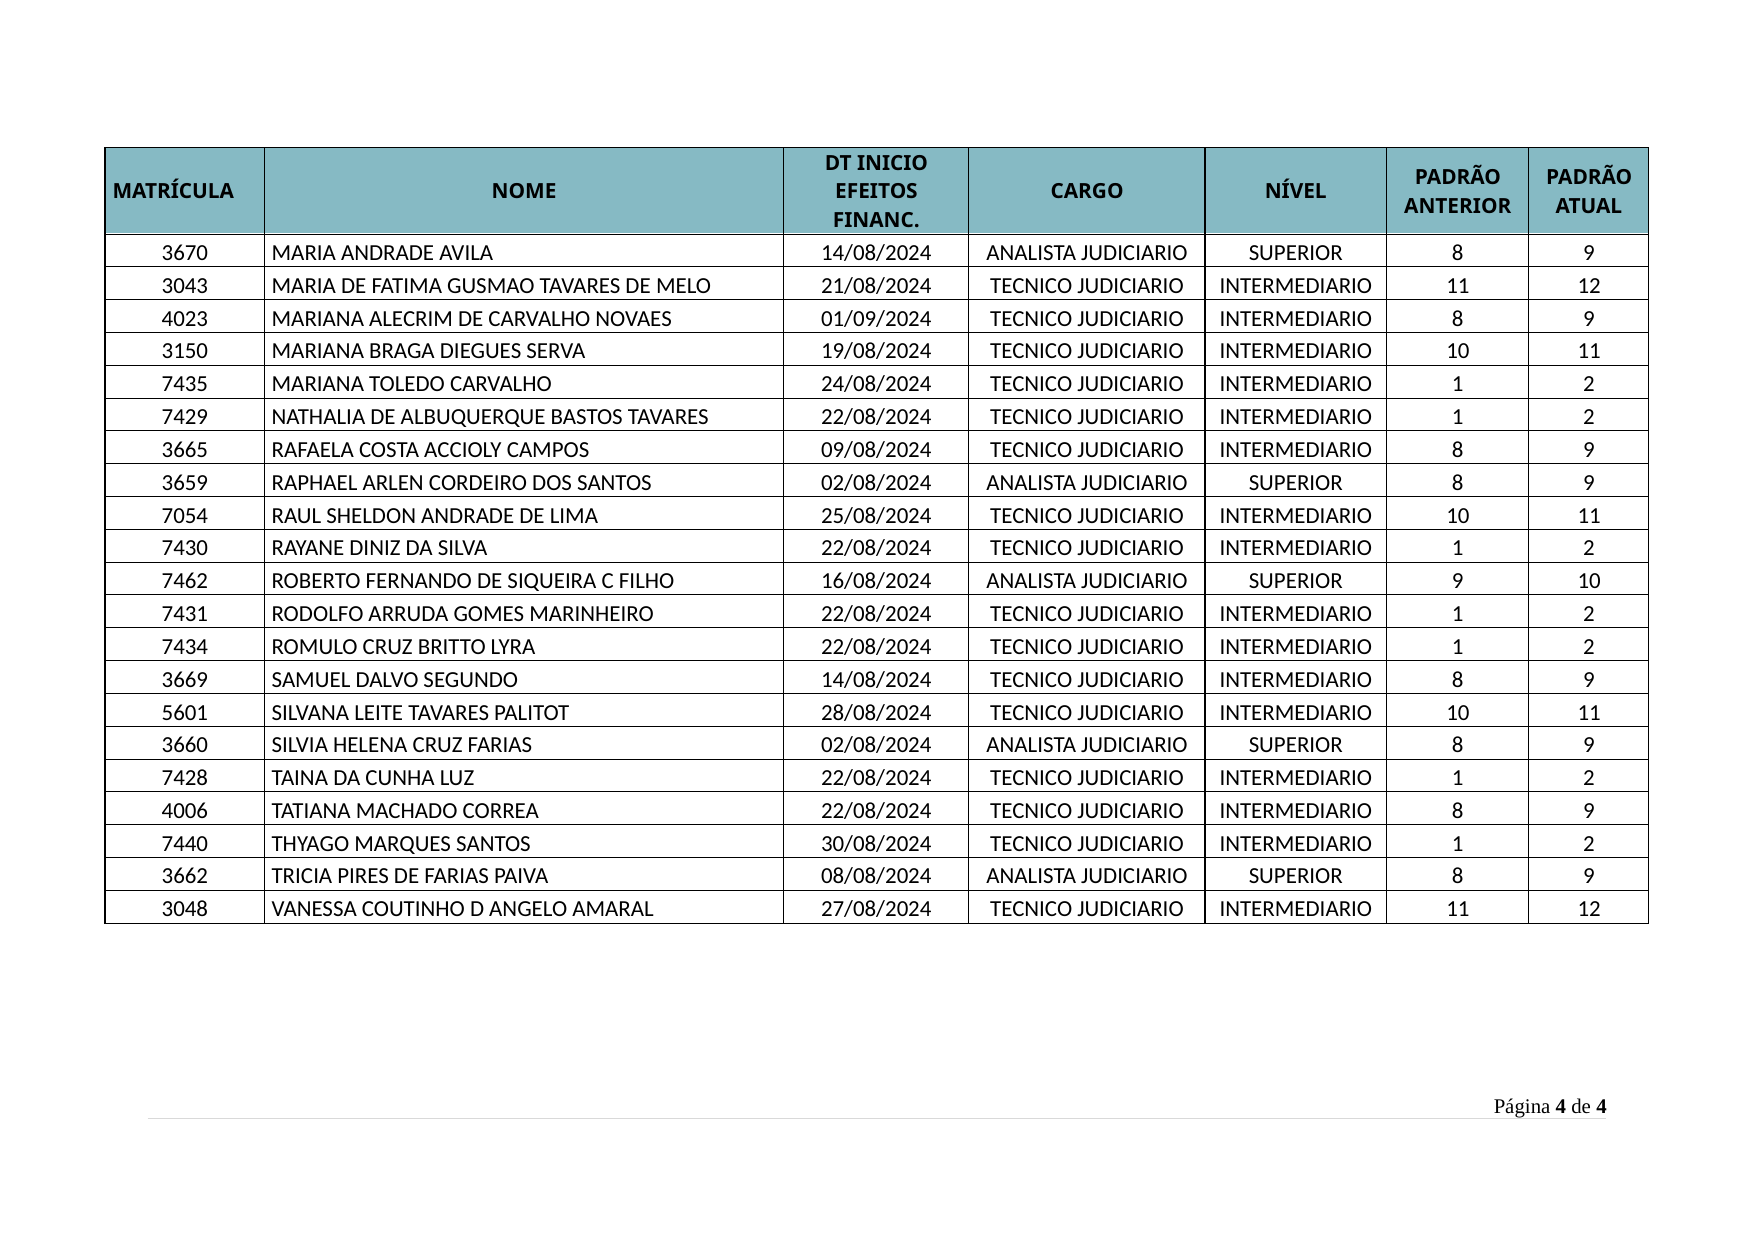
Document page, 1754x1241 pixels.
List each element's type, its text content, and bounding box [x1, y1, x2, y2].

table_cell 19/08/2024 [784, 333, 968, 365]
table_cell 9 [1387, 563, 1528, 594]
table_cell 22/08/2024 [784, 595, 968, 627]
table_cell 24/08/2024 [784, 366, 968, 397]
table_cell MARIANA BRAGA DIEGUES SERVA [265, 333, 783, 365]
table_cell 7440 [106, 825, 264, 857]
table_cell 2 [1529, 366, 1648, 397]
table_cell 14/08/2024 [784, 235, 968, 266]
table_cell 7462 [106, 563, 264, 594]
table_cell SILVIA HELENA CRUZ FARIAS [265, 727, 783, 758]
table_cell 14/08/2024 [784, 661, 968, 693]
table_cell 10 [1387, 694, 1528, 726]
table_cell 02/08/2024 [784, 464, 968, 496]
table_cell MARIA ANDRADE AVILA [265, 235, 783, 266]
table_cell INTERMEDIARIO [1206, 760, 1386, 791]
table_header NÍVEL [1206, 148, 1386, 233]
table_cell 22/08/2024 [784, 530, 968, 562]
table_cell 3048 [106, 891, 264, 922]
table_cell 3670 [106, 235, 264, 266]
table_cell 2 [1529, 399, 1648, 430]
table_cell 01/09/2024 [784, 300, 968, 332]
table_header DT INICIO EFEITOS FINANC. [784, 148, 968, 233]
table_cell 8 [1387, 792, 1528, 824]
table_cell INTERMEDIARIO [1206, 628, 1386, 660]
table_cell 2 [1529, 825, 1648, 857]
table_cell TECNICO JUDICIARIO [969, 366, 1204, 397]
table_cell INTERMEDIARIO [1206, 891, 1386, 922]
table_cell NATHALIA DE ALBUQUERQUE BASTOS TAVARES [265, 399, 783, 430]
table_cell 22/08/2024 [784, 628, 968, 660]
table_cell INTERMEDIARIO [1206, 399, 1386, 430]
table_cell TECNICO JUDICIARIO [969, 595, 1204, 627]
table_cell 3150 [106, 333, 264, 365]
table_cell INTERMEDIARIO [1206, 497, 1386, 529]
table_cell 9 [1529, 300, 1648, 332]
table_cell 1 [1387, 825, 1528, 857]
table_cell 25/08/2024 [784, 497, 968, 529]
table_cell TECNICO JUDICIARIO [969, 628, 1204, 660]
table_cell 21/08/2024 [784, 267, 968, 299]
table_cell 22/08/2024 [784, 792, 968, 824]
table_header PADRÃO ATUAL [1529, 148, 1648, 233]
table_cell 2 [1529, 628, 1648, 660]
table_cell RODOLFO ARRUDA GOMES MARINHEIRO [265, 595, 783, 627]
table_cell SUPERIOR [1206, 858, 1386, 890]
table_header NOME [265, 148, 783, 233]
table_cell TRICIA PIRES DE FARIAS PAIVA [265, 858, 783, 890]
table_cell 9 [1529, 661, 1648, 693]
table_cell TECNICO JUDICIARIO [969, 333, 1204, 365]
table_cell TECNICO JUDICIARIO [969, 431, 1204, 463]
table_cell 8 [1387, 661, 1528, 693]
table_cell 22/08/2024 [784, 760, 968, 791]
table_cell 1 [1387, 399, 1528, 430]
table_cell RAYANE DINIZ DA SILVA [265, 530, 783, 562]
table_cell MARIANA ALECRIM DE CARVALHO NOVAES [265, 300, 783, 332]
table_cell ANALISTA JUDICIARIO [969, 858, 1204, 890]
table_cell ANALISTA JUDICIARIO [969, 563, 1204, 594]
table_cell 8 [1387, 858, 1528, 890]
table_cell INTERMEDIARIO [1206, 792, 1386, 824]
table_cell 27/08/2024 [784, 891, 968, 922]
table_cell INTERMEDIARIO [1206, 366, 1386, 397]
table_cell 7431 [106, 595, 264, 627]
table_cell SILVANA LEITE TAVARES PALITOT [265, 694, 783, 726]
table_cell TECNICO JUDICIARIO [969, 399, 1204, 430]
table_cell 11 [1387, 891, 1528, 922]
table_cell 7428 [106, 760, 264, 791]
table_cell 12 [1529, 267, 1648, 299]
table_cell 3665 [106, 431, 264, 463]
table_cell TAINA DA CUNHA LUZ [265, 760, 783, 791]
table_cell 16/08/2024 [784, 563, 968, 594]
table_cell MARIA DE FATIMA GUSMAO TAVARES DE MELO [265, 267, 783, 299]
table_cell 28/08/2024 [784, 694, 968, 726]
table_cell 9 [1529, 464, 1648, 496]
table_cell TECNICO JUDICIARIO [969, 267, 1204, 299]
table_cell 4023 [106, 300, 264, 332]
table_cell 11 [1529, 333, 1648, 365]
table_cell TECNICO JUDICIARIO [969, 760, 1204, 791]
table_cell MARIANA TOLEDO CARVALHO [265, 366, 783, 397]
table_cell RAUL SHELDON ANDRADE DE LIMA [265, 497, 783, 529]
table_cell 10 [1529, 563, 1648, 594]
table_cell 9 [1529, 235, 1648, 266]
table_cell 9 [1529, 727, 1648, 758]
table_cell ROMULO CRUZ BRITTO LYRA [265, 628, 783, 660]
table_cell SAMUEL DALVO SEGUNDO [265, 661, 783, 693]
table_cell 22/08/2024 [784, 399, 968, 430]
table_cell 7434 [106, 628, 264, 660]
table_cell 12 [1529, 891, 1648, 922]
table_cell 2 [1529, 595, 1648, 627]
table_cell 3043 [106, 267, 264, 299]
table_cell 9 [1529, 431, 1648, 463]
table_cell ANALISTA JUDICIARIO [969, 464, 1204, 496]
table_cell THYAGO MARQUES SANTOS [265, 825, 783, 857]
table_cell 10 [1387, 333, 1528, 365]
table_cell 1 [1387, 530, 1528, 562]
table_cell INTERMEDIARIO [1206, 530, 1386, 562]
table_header CARGO [969, 148, 1204, 233]
table_cell 1 [1387, 595, 1528, 627]
table_cell SUPERIOR [1206, 727, 1386, 758]
table_cell 3659 [106, 464, 264, 496]
table_cell INTERMEDIARIO [1206, 825, 1386, 857]
table_cell 11 [1529, 694, 1648, 726]
table_cell 2 [1529, 530, 1648, 562]
table_cell 8 [1387, 431, 1528, 463]
table_cell 08/08/2024 [784, 858, 968, 890]
table_cell TECNICO JUDICIARIO [969, 661, 1204, 693]
table_cell SUPERIOR [1206, 563, 1386, 594]
table_cell SUPERIOR [1206, 464, 1386, 496]
table_cell INTERMEDIARIO [1206, 595, 1386, 627]
table_cell 7429 [106, 399, 264, 430]
table_cell 11 [1529, 497, 1648, 529]
table_cell RAFAELA COSTA ACCIOLY CAMPOS [265, 431, 783, 463]
table_cell TECNICO JUDICIARIO [969, 300, 1204, 332]
table_cell 1 [1387, 628, 1528, 660]
table_cell TECNICO JUDICIARIO [969, 497, 1204, 529]
table_cell SUPERIOR [1206, 235, 1386, 266]
table_cell 8 [1387, 727, 1528, 758]
table_cell 5601 [106, 694, 264, 726]
table_cell INTERMEDIARIO [1206, 431, 1386, 463]
table_cell 1 [1387, 760, 1528, 791]
table_cell 09/08/2024 [784, 431, 968, 463]
table_cell 8 [1387, 300, 1528, 332]
table_cell INTERMEDIARIO [1206, 333, 1386, 365]
table_cell 30/08/2024 [784, 825, 968, 857]
table_cell TECNICO JUDICIARIO [969, 792, 1204, 824]
table_cell TECNICO JUDICIARIO [969, 891, 1204, 922]
table_cell 7430 [106, 530, 264, 562]
table_cell 9 [1529, 792, 1648, 824]
table_cell RAPHAEL ARLEN CORDEIRO DOS SANTOS [265, 464, 783, 496]
table_cell 3660 [106, 727, 264, 758]
table_cell 7435 [106, 366, 264, 397]
table_cell 8 [1387, 235, 1528, 266]
table_cell 2 [1529, 760, 1648, 791]
table_cell VANESSA COUTINHO D ANGELO AMARAL [265, 891, 783, 922]
table_cell 4006 [106, 792, 264, 824]
table_cell TATIANA MACHADO CORREA [265, 792, 783, 824]
table_cell INTERMEDIARIO [1206, 661, 1386, 693]
table_cell TECNICO JUDICIARIO [969, 825, 1204, 857]
table_cell 7054 [106, 497, 264, 529]
table_cell 02/08/2024 [784, 727, 968, 758]
table_cell ANALISTA JUDICIARIO [969, 727, 1204, 758]
table_cell INTERMEDIARIO [1206, 694, 1386, 726]
table_cell TECNICO JUDICIARIO [969, 530, 1204, 562]
table_cell 3669 [106, 661, 264, 693]
table_cell ANALISTA JUDICIARIO [969, 235, 1204, 266]
table_cell 11 [1387, 267, 1528, 299]
table_cell 10 [1387, 497, 1528, 529]
table_cell ROBERTO FERNANDO DE SIQUEIRA C FILHO [265, 563, 783, 594]
table_header PADRÃO ANTERIOR [1387, 148, 1528, 233]
table_cell 8 [1387, 464, 1528, 496]
table_cell 3662 [106, 858, 264, 890]
table_cell INTERMEDIARIO [1206, 300, 1386, 332]
table_cell 9 [1529, 858, 1648, 890]
table_cell TECNICO JUDICIARIO [969, 694, 1204, 726]
table_cell INTERMEDIARIO [1206, 267, 1386, 299]
table_header MATRÍCULA [106, 148, 264, 233]
table_cell 1 [1387, 366, 1528, 397]
